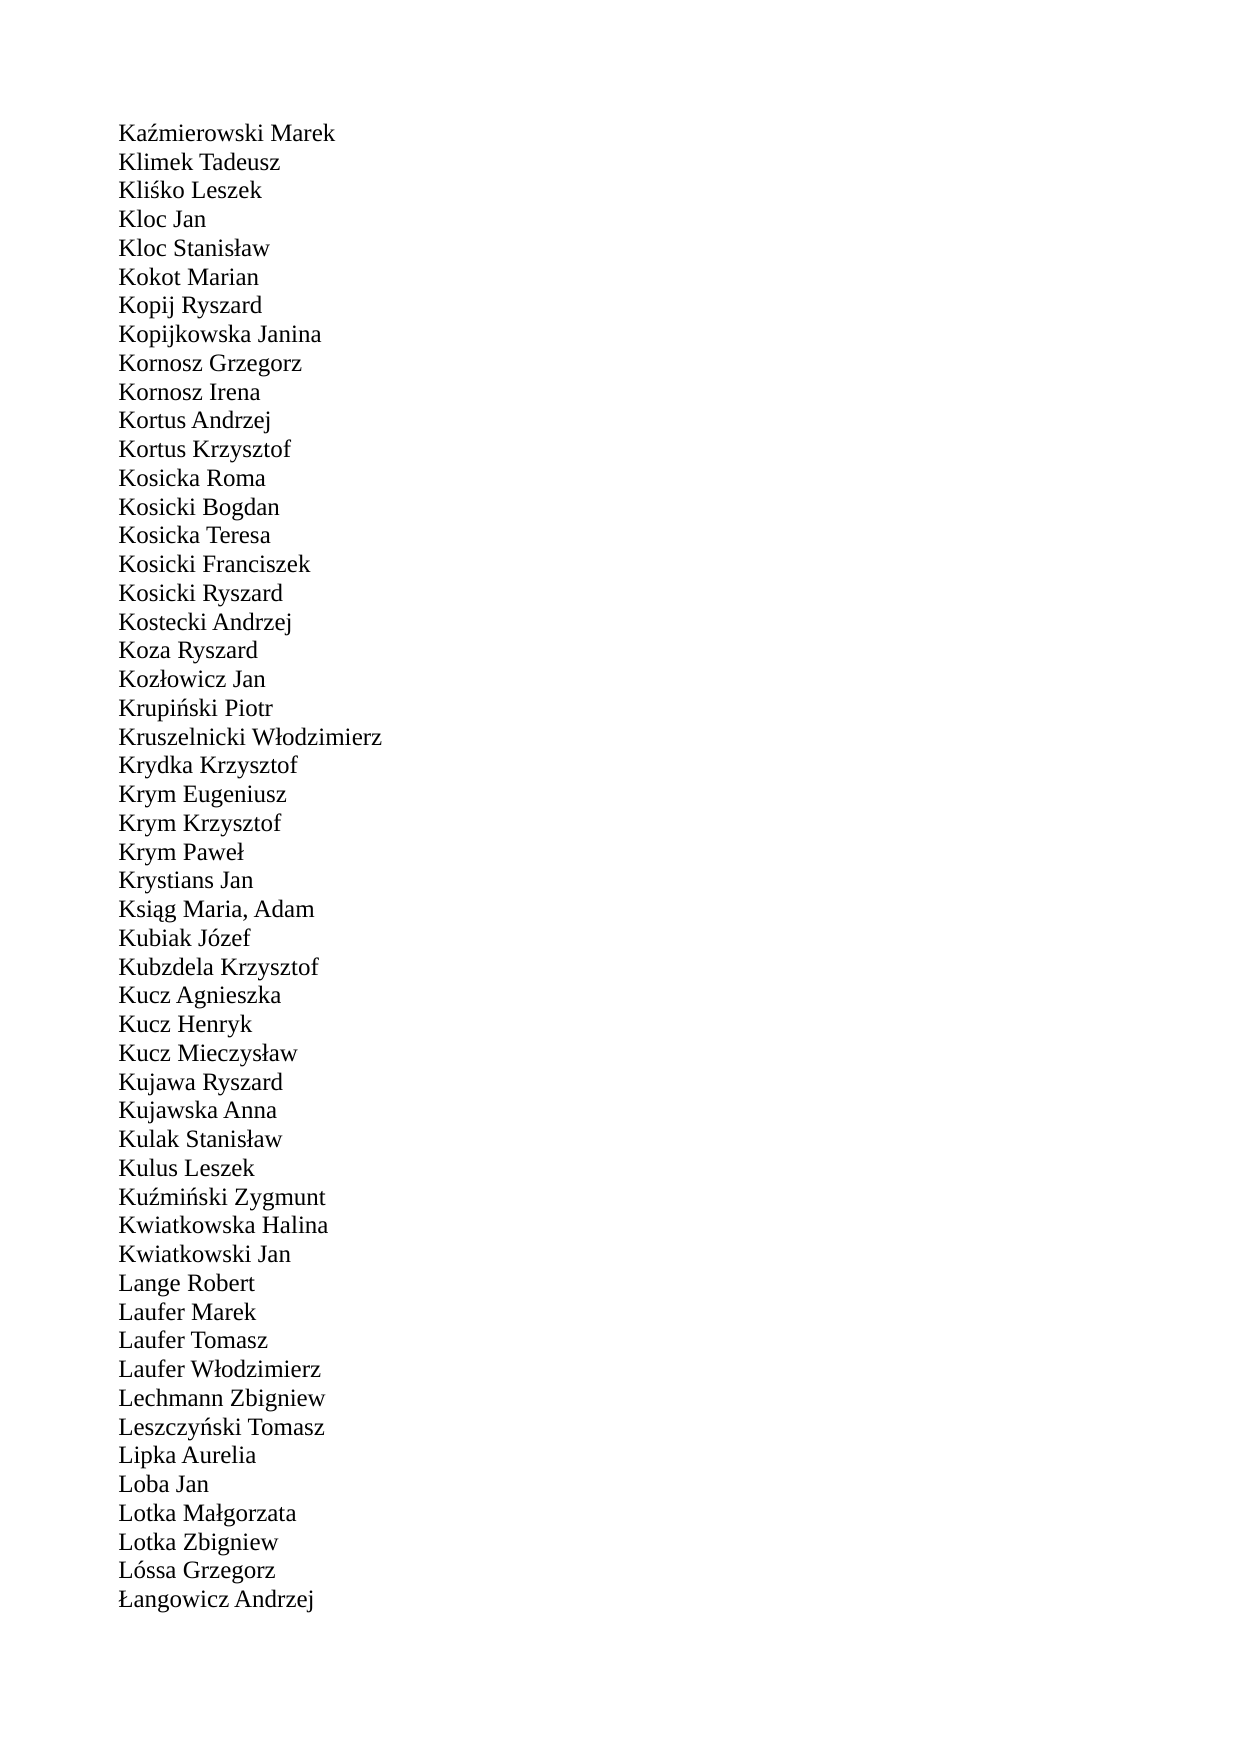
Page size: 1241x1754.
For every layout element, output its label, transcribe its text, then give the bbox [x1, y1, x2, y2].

text Klimek Tadeusz [118, 147, 1122, 176]
text Kortus Krzysztof [118, 434, 1122, 463]
text Kujawska Anna [118, 1096, 1122, 1124]
text Krydka Krzysztof [118, 751, 1122, 779]
text Kopijkowska Janina [118, 319, 1122, 348]
text Krym Krzysztof [118, 808, 1122, 837]
text Kloc Stanisław [118, 233, 1122, 262]
text Krym Eugeniusz [118, 779, 1122, 808]
text Kwiatkowska Halina [118, 1211, 1122, 1239]
text Kosicka Roma [118, 463, 1122, 492]
text Łangowicz Andrzej [118, 1584, 1122, 1613]
text Kostecki Andrzej [118, 607, 1122, 636]
text Kornosz Grzegorz [118, 348, 1122, 377]
text Laufer Marek [118, 1297, 1122, 1326]
text Krystians Jan [118, 866, 1122, 894]
text Kloc Jan [118, 204, 1122, 233]
text Lotka Zbigniew [118, 1527, 1122, 1556]
text Ksiąg Maria, Adam [118, 894, 1122, 923]
text Kwiatkowski Jan [118, 1239, 1122, 1268]
text Kucz Agnieszka [118, 981, 1122, 1009]
text Loba Jan [118, 1469, 1122, 1498]
text Kornosz Irena [118, 377, 1122, 406]
text Kosicki Franciszek [118, 549, 1122, 578]
text Kucz Mieczysław [118, 1038, 1122, 1067]
text Kosicki Bogdan [118, 492, 1122, 521]
text Kubiak Józef [118, 923, 1122, 952]
text Kucz Henryk [118, 1009, 1122, 1038]
text Kubzdela Krzysztof [118, 952, 1122, 981]
text Krupiński Piotr [118, 693, 1122, 722]
text Kulak Stanisław [118, 1124, 1122, 1153]
text Kruszelnicki Włodzimierz [118, 722, 1122, 751]
text Laufer Tomasz [118, 1326, 1122, 1354]
text Kujawa Ryszard [118, 1067, 1122, 1096]
text Kosicki Ryszard [118, 578, 1122, 607]
text Kozłowicz Jan [118, 664, 1122, 693]
text Leszczyński Tomasz [118, 1412, 1122, 1441]
text Kokot Marian [118, 262, 1122, 291]
text Lóssa Grzegorz [118, 1556, 1122, 1584]
text Laufer Włodzimierz [118, 1354, 1122, 1383]
text Koza Ryszard [118, 636, 1122, 664]
text Kopij Ryszard [118, 291, 1122, 319]
text Kliśko Leszek [118, 176, 1122, 204]
text Lotka Małgorzata [118, 1498, 1122, 1527]
text Kosicka Teresa [118, 521, 1122, 549]
text Lange Robert [118, 1268, 1122, 1297]
text Lechmann Zbigniew [118, 1383, 1122, 1412]
text Kulus Leszek [118, 1153, 1122, 1182]
text Kaźmierowski Marek [118, 118, 1122, 147]
text Kortus Andrzej [118, 406, 1122, 434]
text Lipka Aurelia [118, 1441, 1122, 1469]
text Krym Paweł [118, 837, 1122, 866]
text Kuźmiński Zygmunt [118, 1182, 1122, 1211]
